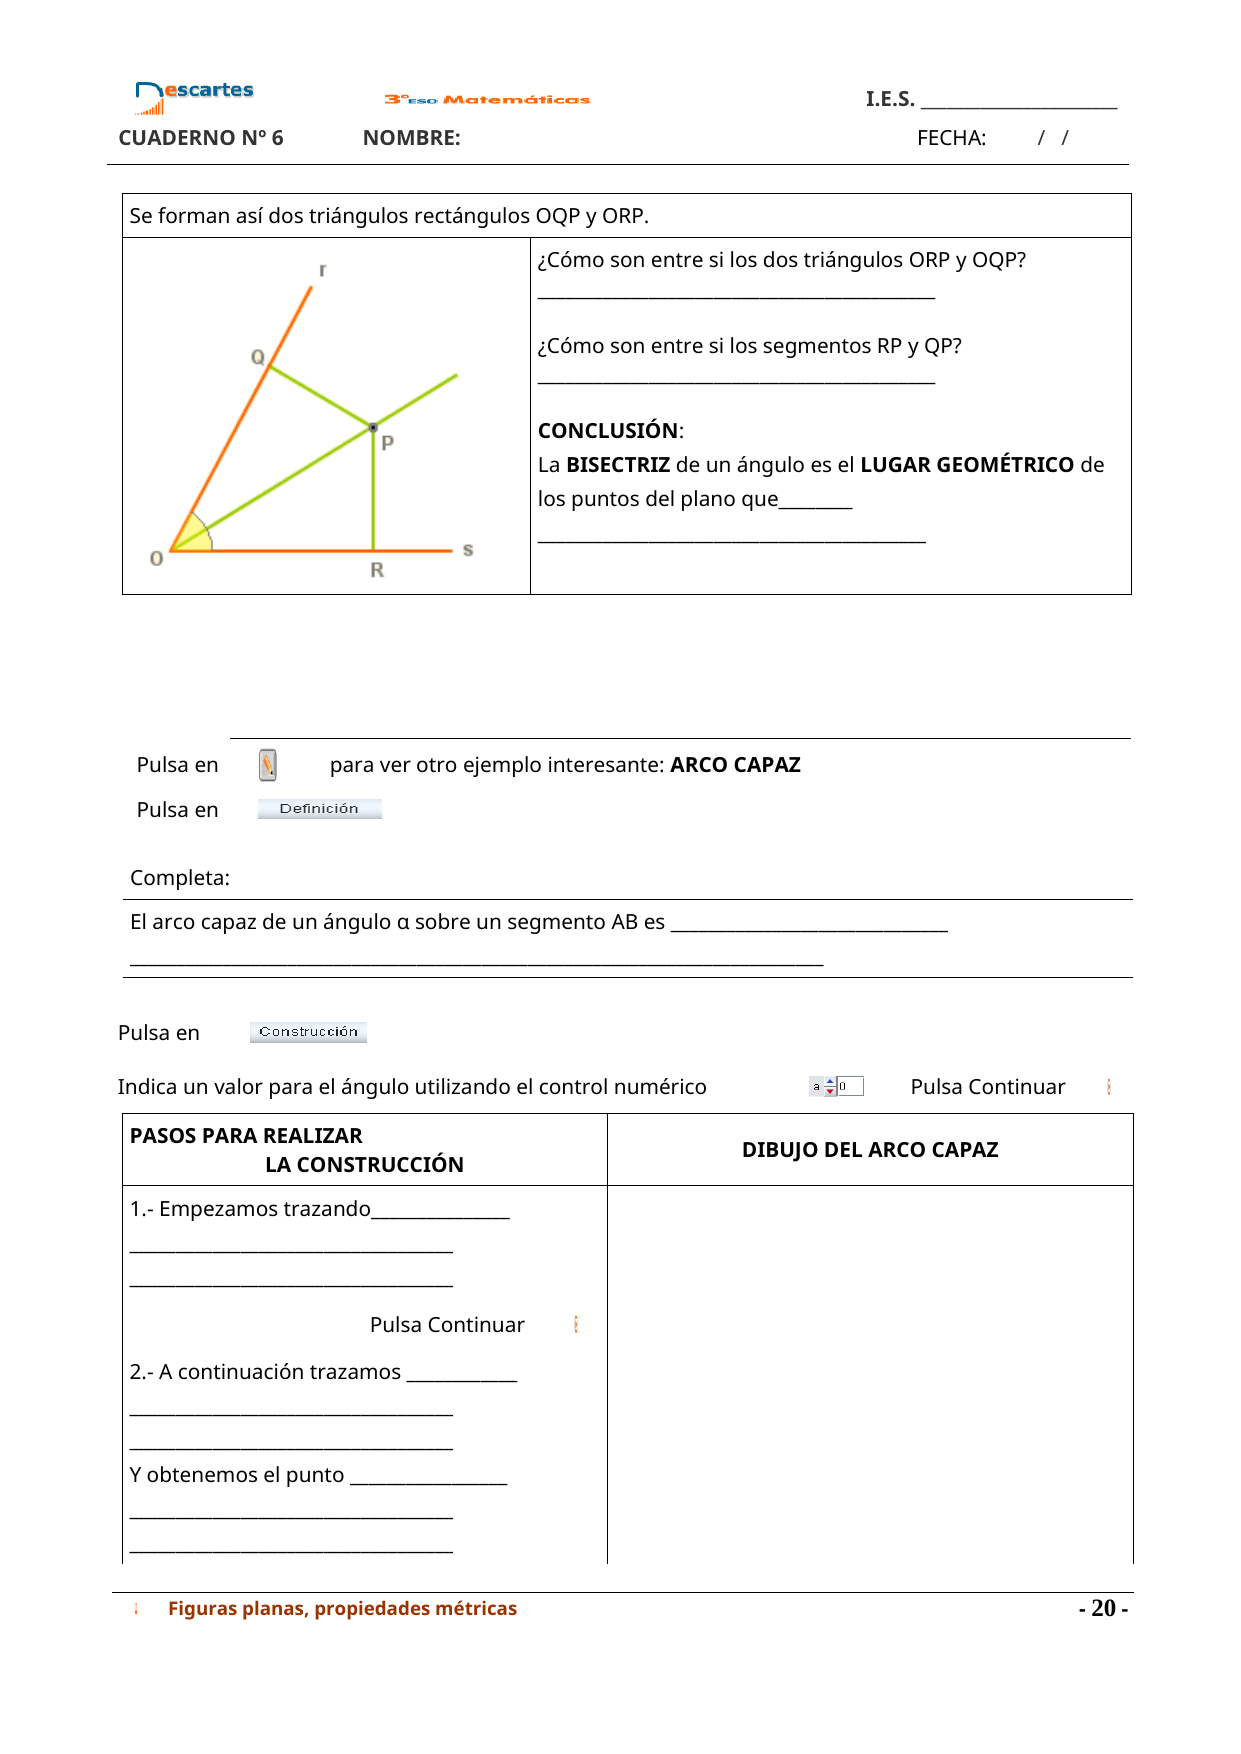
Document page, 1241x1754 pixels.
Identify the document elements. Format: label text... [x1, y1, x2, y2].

picture [134, 1602, 138, 1614]
table_cell 1.- Empezamos trazando_______________ ___________________________________ ___________________________________ [123, 1186, 607, 1298]
picture [258, 747, 277, 782]
table_cell [123, 238, 530, 594]
table_cell [551, 1298, 607, 1349]
table_cell Pulsa en [106, 791, 230, 827]
table_cell 2.- A continuación trazamos ____________ ___________________________________ ___________________________________ Y obtenemos el punto _________________ ___________________________________ ___________________________________ [123, 1349, 607, 1563]
picture [574, 1315, 578, 1333]
table_cell [608, 1186, 1133, 1563]
picture [258, 799, 382, 819]
table_cell El arco capaz de un ángulo α sobre un segmento AB es ______________________________ ___________________________________________________________________________ [123, 900, 1133, 977]
table_cell [110, 1113, 122, 1185]
table_cell [110, 1349, 122, 1563]
table_cell DIBUJO DEL ARCO CAPAZ [608, 1114, 1133, 1185]
table_header [226, 1006, 1133, 1059]
table_cell [110, 1185, 122, 1298]
table_cell [1084, 1059, 1133, 1113]
picture [134, 82, 257, 115]
table_header [230, 739, 318, 791]
table_cell Pulsa Continuar [903, 1059, 1084, 1113]
table_cell PASOS PARA REALIZAR LA CONSTRUCCIÓN [123, 1114, 607, 1185]
table_header Pulsa en [106, 738, 230, 791]
table_cell [123, 1298, 362, 1349]
table_cell [230, 791, 1131, 827]
table_header Completa: [123, 856, 1133, 899]
table_cell [110, 1298, 122, 1349]
table_cell Pulsa Continuar [362, 1298, 551, 1349]
picture [1107, 1077, 1111, 1095]
table_cell Indica un valor para el ángulo utilizando el control numérico [110, 1059, 784, 1113]
table_header para ver otro ejemplo interesante: ARCO CAPAZ [318, 739, 1131, 791]
table_cell [106, 237, 122, 594]
table_cell ¿Cómo son entre si los dos triángulos ORP y OQP? ___________________________________________ ¿Cómo son entre si los segmentos RP y QP? ___________________________________________ CONCLUSIÓN: La BISECTRIZ de un ángulo es el LUGAR GEOMÉTRICO de los puntos del plano que________ __________________________________________ [531, 238, 1131, 594]
table_cell [785, 1059, 903, 1113]
table_header Pulsa en [110, 1006, 226, 1059]
table_cell Se forman así dos triángulos rectángulos OQP y ORP. [123, 194, 1131, 237]
table_cell [106, 193, 122, 237]
